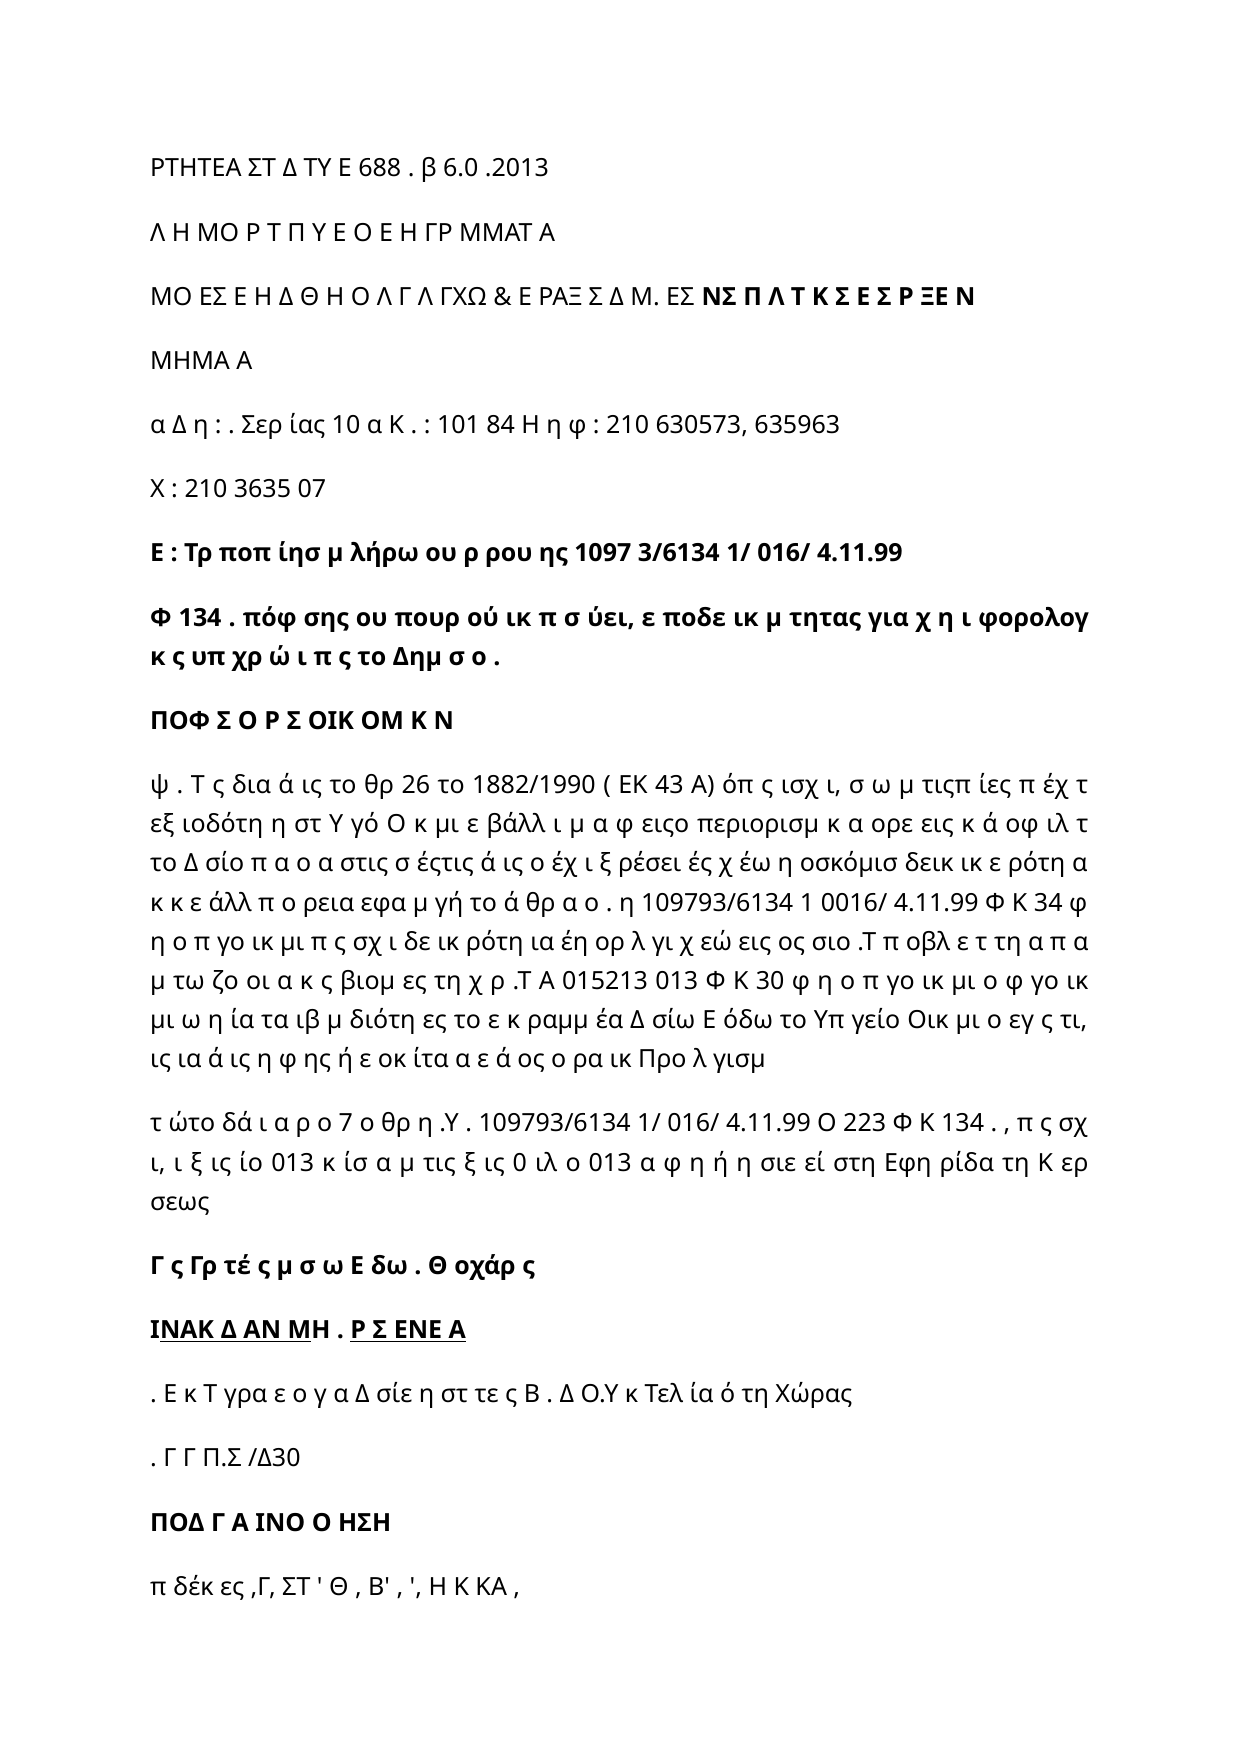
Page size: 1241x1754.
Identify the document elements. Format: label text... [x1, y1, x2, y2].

text Φ 134 . πόφ σης ου πουρ ού ικ π σ ύει, ε ποδε ικ μ τητας για χ η ι φορολογ κ ς υπ χρ ώ ι π ς το Δημ σ ο . [150, 599, 1090, 672]
text ΜΟ ΕΣ Ε Η Δ Θ Η Ο Λ Γ Λ ΓΧΩ & Ε ΡΑΞ Σ Δ Μ. ΕΣ ΝΣ Π Λ Τ Κ Σ Ε Σ Ρ ΞΕ Ν [150, 278, 1090, 312]
text Λ Η ΜΟ Ρ Τ Π Υ Ε Ο Ε Η ΓΡ ΜΜΑΤ Α [150, 214, 1090, 248]
text . Γ Γ Π.Σ /Δ30 [150, 1440, 1090, 1474]
text ψ . Τ ς δια ά ις το θρ 26 το 1882/1990 ( ΕΚ 43 Α) όπ ς ισχ ι, σ ω μ τιςπ ίες π έχ τ εξ ιοδότη η στ Υ γό Ο κ μι ε βάλλ ι μ α φ ειςο περιορισμ κ α ορε εις κ ά οφ ιλ τ το Δ σίο π α ο α στις σ έςτις ά ις ο έχ ι ξ ρέσει ές χ έω η οσκόμισ δεικ ικ ε ρότη α κ κ ε άλλ π ο ρεια εφα μ γή το ά θρ α ο . η 109793/6134 1 0016/ 4.11.99 Φ Κ 34 φ η ο π γο ικ μι π ς σχ ι δε ικ ρότη ια έη ορ λ γι χ εώ εις ος σιο .Τ π οβλ ε τ τη α π α μ τω ζο οι α κ ς βιομ ες τη χ ρ .Τ Α 015213 013 Φ Κ 30 φ η ο π γο ικ μι ο φ γο ικ μι ω η ία τα ιβ μ διότη ες το ε κ ραμμ έα Δ σίω Ε όδω το Υπ γείο Οικ μι ο εγ ς τι, ις ια ά ις η φ ης ή ε οκ ίτα α ε ά ος ο ρα ικ Προ λ γισμ [150, 767, 1090, 1075]
text ΙΝΑΚ Δ ΑΝ ΜΗ . Ρ Σ ΕΝΕ Α [150, 1312, 1090, 1346]
text ΠΟΦ Σ Ο Ρ Σ ΟIΚ ΟΜ Κ Ν [150, 702, 1090, 737]
text ΡΤΗΤΕΑ ΣΤ Δ ΤΥ Ε 688 . β 6.0 .2013 [150, 150, 1090, 184]
text Γ ς Γρ τέ ς μ σ ω Ε δω . Θ οχάρ ς [150, 1247, 1090, 1282]
text τ ώτο δά ι α ρ ο 7 ο θρ η .Υ . 109793/6134 1/ 016/ 4.11.99 Ο 223 Φ Κ 134 . , π ς σχ ι, ι ξ ις ίο 013 κ ίσ α μ τις ξ ις 0 ιλ ο 013 α φ η ή η σιε εί στη Εφη ρίδα τη Κ ερ σεως [150, 1105, 1090, 1217]
text Χ : 210 3635 07 [150, 471, 1090, 505]
text α Δ η : . Σερ ίας 10 α Κ . : 101 84 Η η φ : 210 630573, 635963 [150, 407, 1090, 441]
text Ε : Τρ ποπ ίησ μ λήρω ου ρ ρου ης 1097 3/6134 1/ 016/ 4.11.99 [150, 535, 1090, 569]
text ΜΗΜΑ Α [150, 342, 1090, 377]
text π δέκ ες ,Γ, ΣΤ ' Θ , Β' , ', Η Κ ΚΑ , [150, 1568, 1090, 1602]
text . Ε κ Τ γρα ε ο γ α Δ σίε η στ τε ς Β . Δ Ο.Υ κ Τελ ία ό τη Χώρας [150, 1376, 1090, 1410]
text ΠΟΔ Γ Α ΙΝΟ Ο ΗΣΗ [150, 1504, 1090, 1538]
